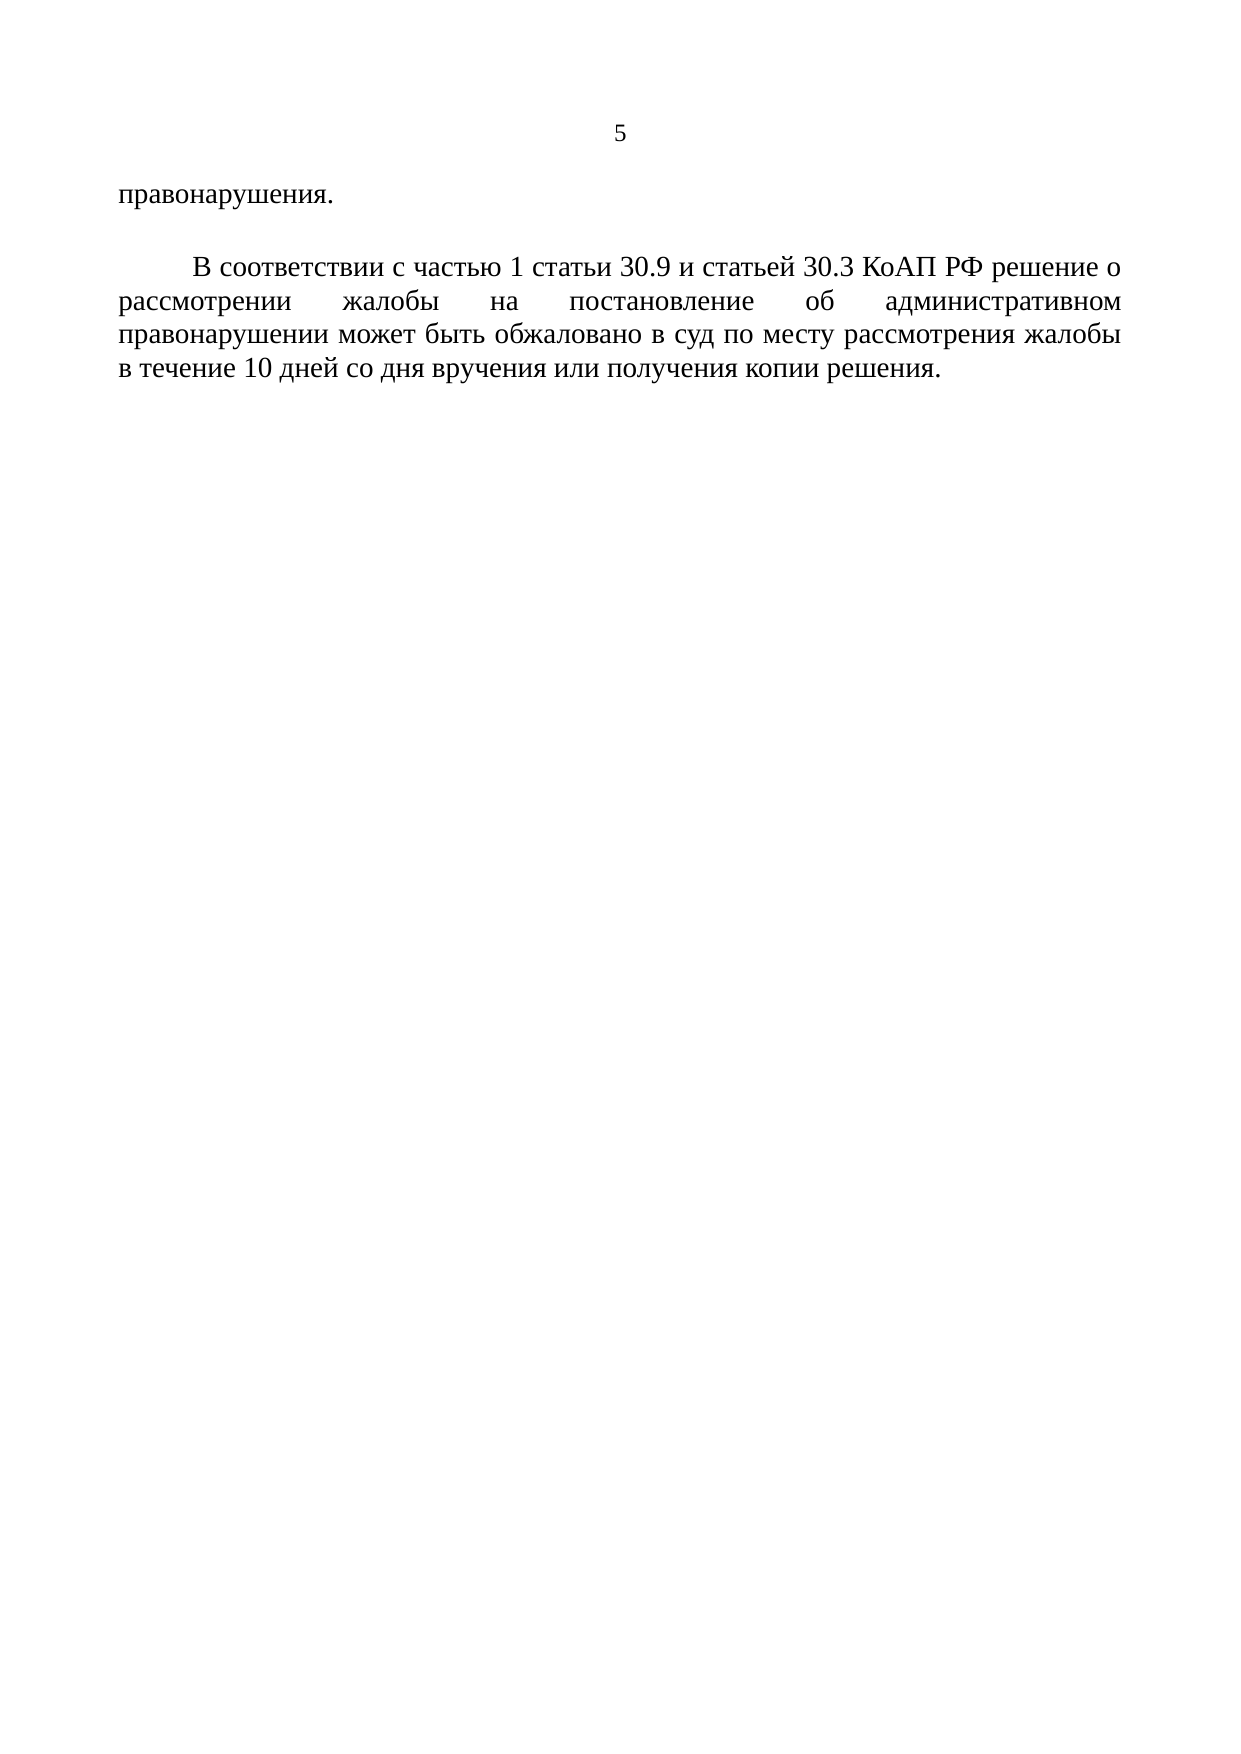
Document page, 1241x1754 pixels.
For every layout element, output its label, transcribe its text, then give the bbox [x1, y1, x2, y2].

text В соответствии с частью 1 статьи 30.9 и статьей 30.3 КоАП РФ решение о рассмотрении жалобы на постановление об административном правонарушении может быть обжаловано в суд по месту рассмотрения жалобы в течение 10 дней со дня вручения или получения копии решения. [118, 249, 1122, 384]
text правонарушения. [118, 176, 1122, 210]
